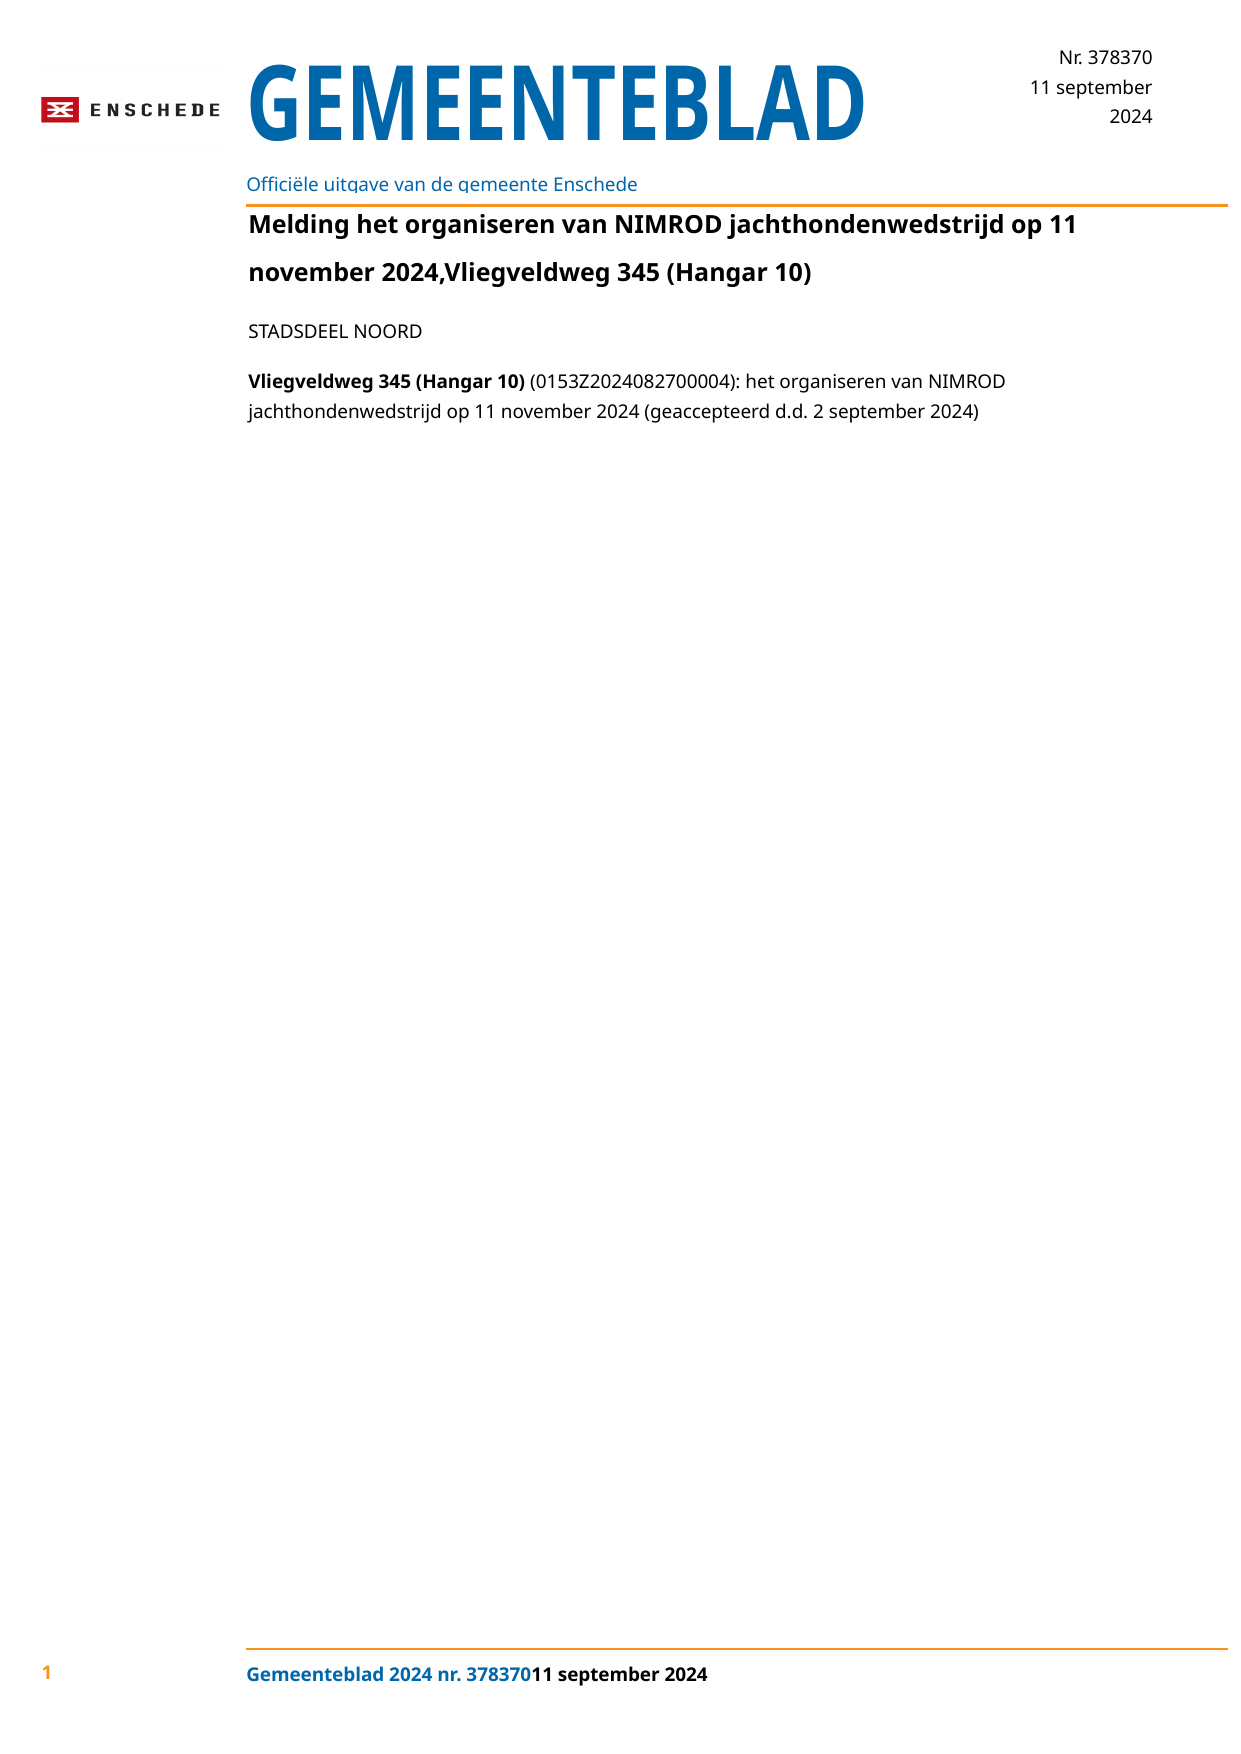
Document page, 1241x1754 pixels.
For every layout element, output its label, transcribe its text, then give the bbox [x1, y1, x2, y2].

text Vliegveldweg 345 (Hangar 10) (0153Z2024082700004): het organiseren van NIMROD jachthondenwedstrijd op 11 november 2024 (geaccepteerd d.d. 2 september 2024) [248, 368, 1152, 424]
picture [41, 47, 231, 172]
text Melding het organiseren van NIMROD jachthondenwedstrijd op 11 november 2024,Vliegveldweg 345 (Hangar 10) [248, 207, 1152, 288]
text STADSDEEL NOORD [248, 318, 1152, 344]
